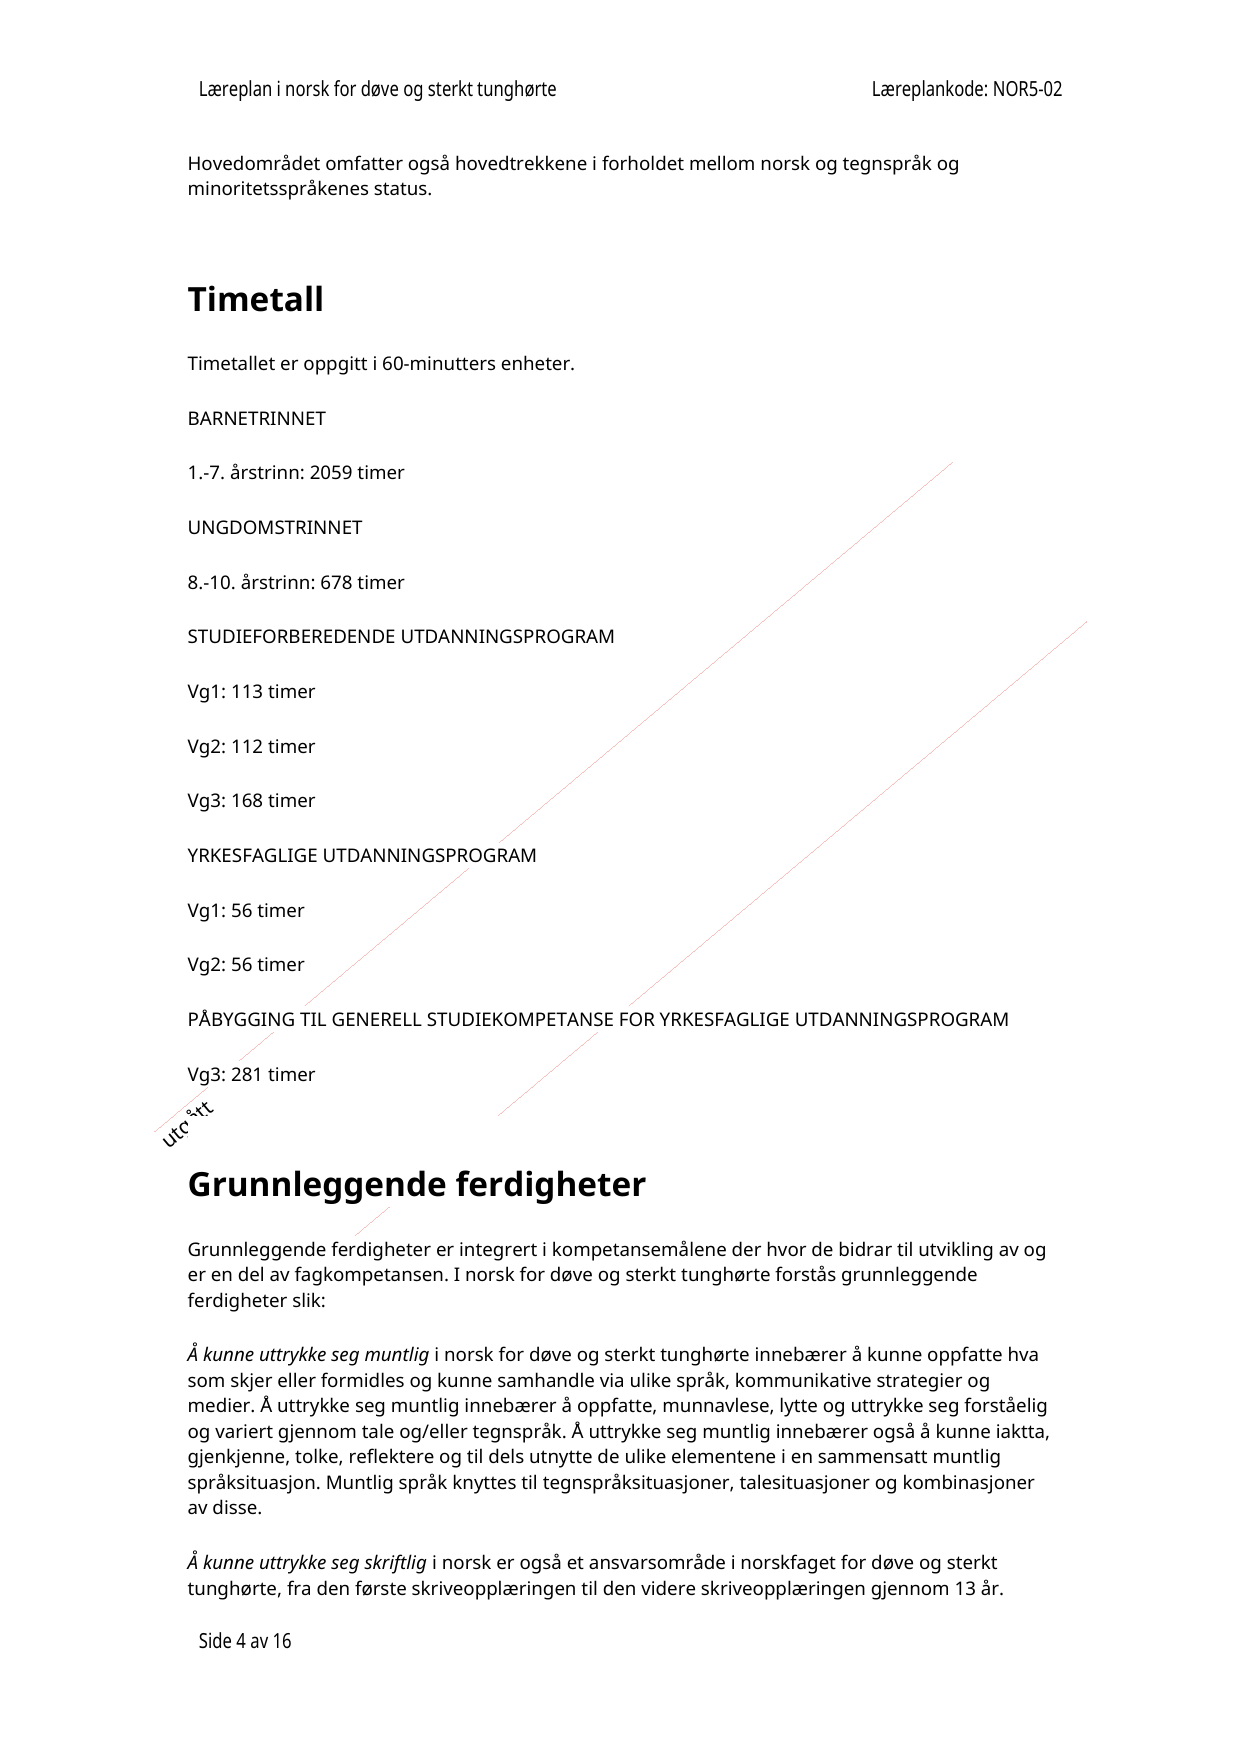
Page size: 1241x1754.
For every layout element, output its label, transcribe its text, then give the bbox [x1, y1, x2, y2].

text UNGDOMSTRINNET [367, 514, 889, 540]
text Vg2: 56 timer [309, 952, 367, 977]
text Vg1: 113 timer [320, 678, 693, 704]
text Vg2: 56 timer [665, 952, 1053, 977]
text Vg1: 56 timer [729, 897, 1053, 923]
subtitle Timetall [333, 230, 1053, 321]
text Grunnleggende ferdigheter er integrert i kompetansemålene der hvor de bidrar til utvikling av og er en del av fagkompetansen. I norsk for døve og sterkt tunghørte forstås grunnleggende ferdigheter slik: [331, 1236, 1053, 1312]
text YRKESFAGLIGE UTDANNINGSPROGRAM [500, 842, 822, 868]
text Vg3: 168 timer [536, 788, 887, 813]
text YRKESFAGLIGE UTDANNINGSPROGRAM [795, 842, 1053, 868]
text UNGDOMSTRINNET [861, 514, 1053, 540]
text Vg1: 56 timer [405, 897, 757, 923]
text 8.-10. årstrinn: 678 timer [410, 569, 823, 594]
text Vg2: 56 timer [341, 952, 691, 977]
text Å kunne uttrykke seg muntlig i norsk for døve og sterkt tunghørte innebærer å kunne oppfatte hva som skjer eller formidles og kunne samhandle via ulike språk, kommunikative strategier og medier. Å uttrykke seg muntlig innebærer å oppfatte, munnavlese, lytte og uttrykke seg forståelig og variert gjennom tale og/eller tegnspråk. Å uttrykke seg muntlig innebærer også å kunne iaktta, gjenkjenne, tolke, reflektere og til dels utnytte de ulike elementene i en sammensatt muntlig språksituasjon. Muntlig språk knyttes til tegnspråksituasjoner, talesituasjoner og kombinasjoner av disse. [262, 1342, 1053, 1520]
text Timetallet er oppgitt i 60-minutters enheter. [580, 350, 1053, 376]
text Vg1: 113 timer [990, 678, 1053, 704]
text 8.-10. årstrinn: 678 timer [797, 569, 1053, 594]
text Vg2: 112 timer [320, 733, 628, 758]
text Vg2: 112 timer [602, 733, 952, 758]
text Vg3: 281 timer [534, 1061, 1053, 1087]
text STUDIEFORBEREDENDE UTDANNINGSPROGRAM [731, 624, 1053, 649]
text Vg1: 56 timer [309, 897, 432, 923]
text BARNETRINNET [331, 405, 1053, 430]
text 1.-7. årstrinn: 2059 timer [187, 459, 1053, 485]
text STUDIEFORBEREDENDE UTDANNINGSPROGRAM [620, 624, 758, 649]
text Vg1: 113 timer [666, 678, 1018, 704]
text Vg3: 281 timer [320, 1061, 561, 1087]
subtitle Grunnleggende ferdigheter [655, 1116, 1053, 1207]
text Vg3: 168 timer [860, 788, 1053, 813]
text Vg2: 112 timer [926, 733, 1053, 758]
text Hovedområdet språk og kultur omhandlernorsk og nordisk språk- og tekstkultur, men med internasjonale perspektiver i både norsk og tegnspråk. Hovedområdet dreier seg om norsk språk og litteratur, og av hvordan språk og litteratur har endret seg over tid og fortsatt er i endring. Tekster fra sentrale norske forfattere og forfattere fra verdenslitteraturen oppleves og utforskes. Hovedområdet omfatter også hovedtrekkene i forholdet mellom norsk og tegnspråk og minoritetsspråkenes status. [437, 150, 1053, 201]
text Vg3: 168 timer [320, 788, 562, 813]
